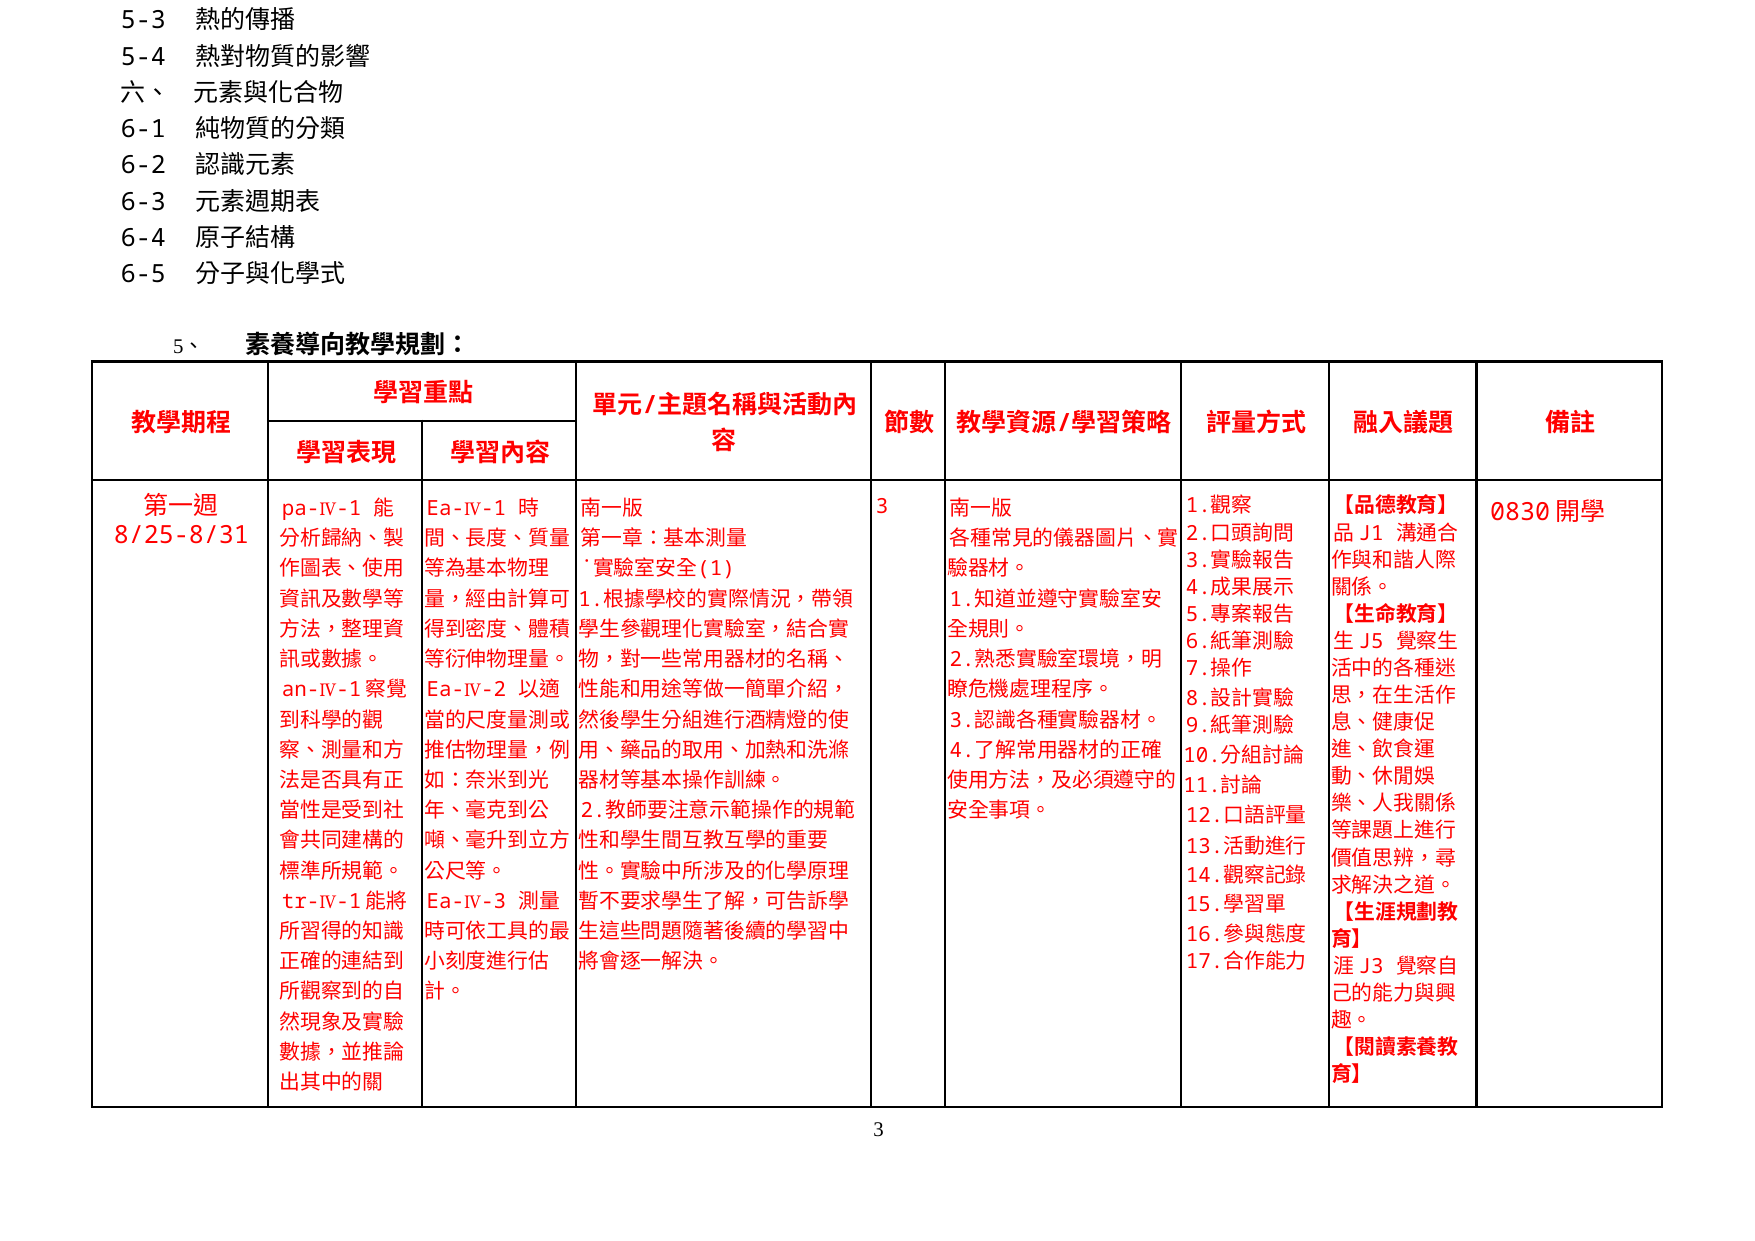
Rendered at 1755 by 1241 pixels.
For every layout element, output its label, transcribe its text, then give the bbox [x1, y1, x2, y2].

text 6-1 純物質的分類 [118, 109, 1636, 145]
table_cell pa-Ⅳ-1 能分析歸納、製作圖表、使用資訊及數學等方法，整理資訊或數據。 an-Ⅳ-1察覺到科學的觀察、測量和方法是否具有正當性是受到社會共同建構的標準所規範。 tr-Ⅳ-1能將所習得的知識正確的連結到所觀察到的自然現象及實驗數據，並推論出其中的關 [269, 481, 421, 1106]
table_header 節數 [872, 363, 944, 479]
table_cell 【品德教育】 品J1 溝通合作與和諧人際關係。 【生命教育】 生J5 覺察生活中的各種迷思，在生活作息、健康促進、飲食運動、休閒娛樂、人我關係等課題上進行價值思辨，尋求解決之道。 【生涯規劃教育】 涯J3 覺察自己的能力與興趣。 【閱讀素養教育】 [1330, 481, 1475, 1106]
table_cell 南一版 第一章：基本測量 ˙實驗室安全(1) 1.根據學校的實際情況，帶領學生參觀理化實驗室，結合實物，對一些常用器材的名稱、性能和用途等做一簡單介紹，然後學生分組進行酒精燈的使用、藥品的取用、加熱和洗滌器材等基本操作訓練。 2.教師要注意示範操作的規範性和學生間互教互學的重要性。實驗中所涉及的化學原理暫不要求學生了解，可告訴學生這些問題隨著後續的學習中將會逐一解決。 [577, 481, 870, 1106]
table_cell Ea-Ⅳ-1 時間、長度、質量等為基本物理量，經由計算可得到密度、體積等衍伸物理量。 Ea-Ⅳ-2 以適當的尺度量測或推估物理量，例如：奈米到光年、毫克到公噸、毫升到立方公尺等。 Ea-Ⅳ-3 測量時可依工具的最小刻度進行估計。 [423, 481, 575, 1106]
text 6-3 元素週期表 [118, 181, 1636, 217]
text 六、 元素與化合物 [118, 72, 1636, 109]
table_header 評量方式 [1182, 363, 1328, 479]
text 5-3 熱的傳播 [118, 0, 1636, 36]
table_header 教學資源/學習策略 [946, 363, 1180, 479]
table_cell 南一版 各種常見的儀器圖片、實驗器材。 1.知道並遵守實驗室安全規則。 2.熟悉實驗室環境，明瞭危機處理程序。 3.認識各種實驗器材。 4.了解常用器材的正確使用方法，及必須遵守的安全事項。 [946, 481, 1180, 1106]
table_header 融入議題 [1330, 363, 1475, 479]
text 6-5 分子與化學式 [118, 254, 1636, 290]
table_cell 1.觀察 2.口頭詢問 3.實驗報告 4.成果展示 5.專案報告 6.紙筆測驗 7.操作 8.設計實驗 9.紙筆測驗 10.分組討論 11.討論 12.口語評量 13.活動進行 14.觀察記錄 15.學習單 16.參與態度 17.合作能力 [1182, 481, 1328, 1106]
list 素養導向教學規劃： [171, 324, 1636, 360]
table_header 學習重點 [269, 363, 575, 419]
table_cell 第一週 8/25-8/31 [93, 481, 267, 1106]
text 5-4 熱對物質的影響 [118, 36, 1636, 72]
table_cell 0830開學 [1478, 481, 1661, 1106]
table_header 單元/主題名稱與活動內容 [577, 363, 870, 479]
table_header 備註 [1478, 363, 1661, 479]
text 6-4 原子結構 [118, 217, 1636, 254]
table_cell 學習表現 [269, 422, 421, 479]
table_cell 3 [872, 481, 944, 1106]
table_cell 學習內容 [423, 422, 575, 479]
text 6-2 認識元素 [118, 145, 1636, 181]
table_header 教學期程 [93, 363, 267, 479]
